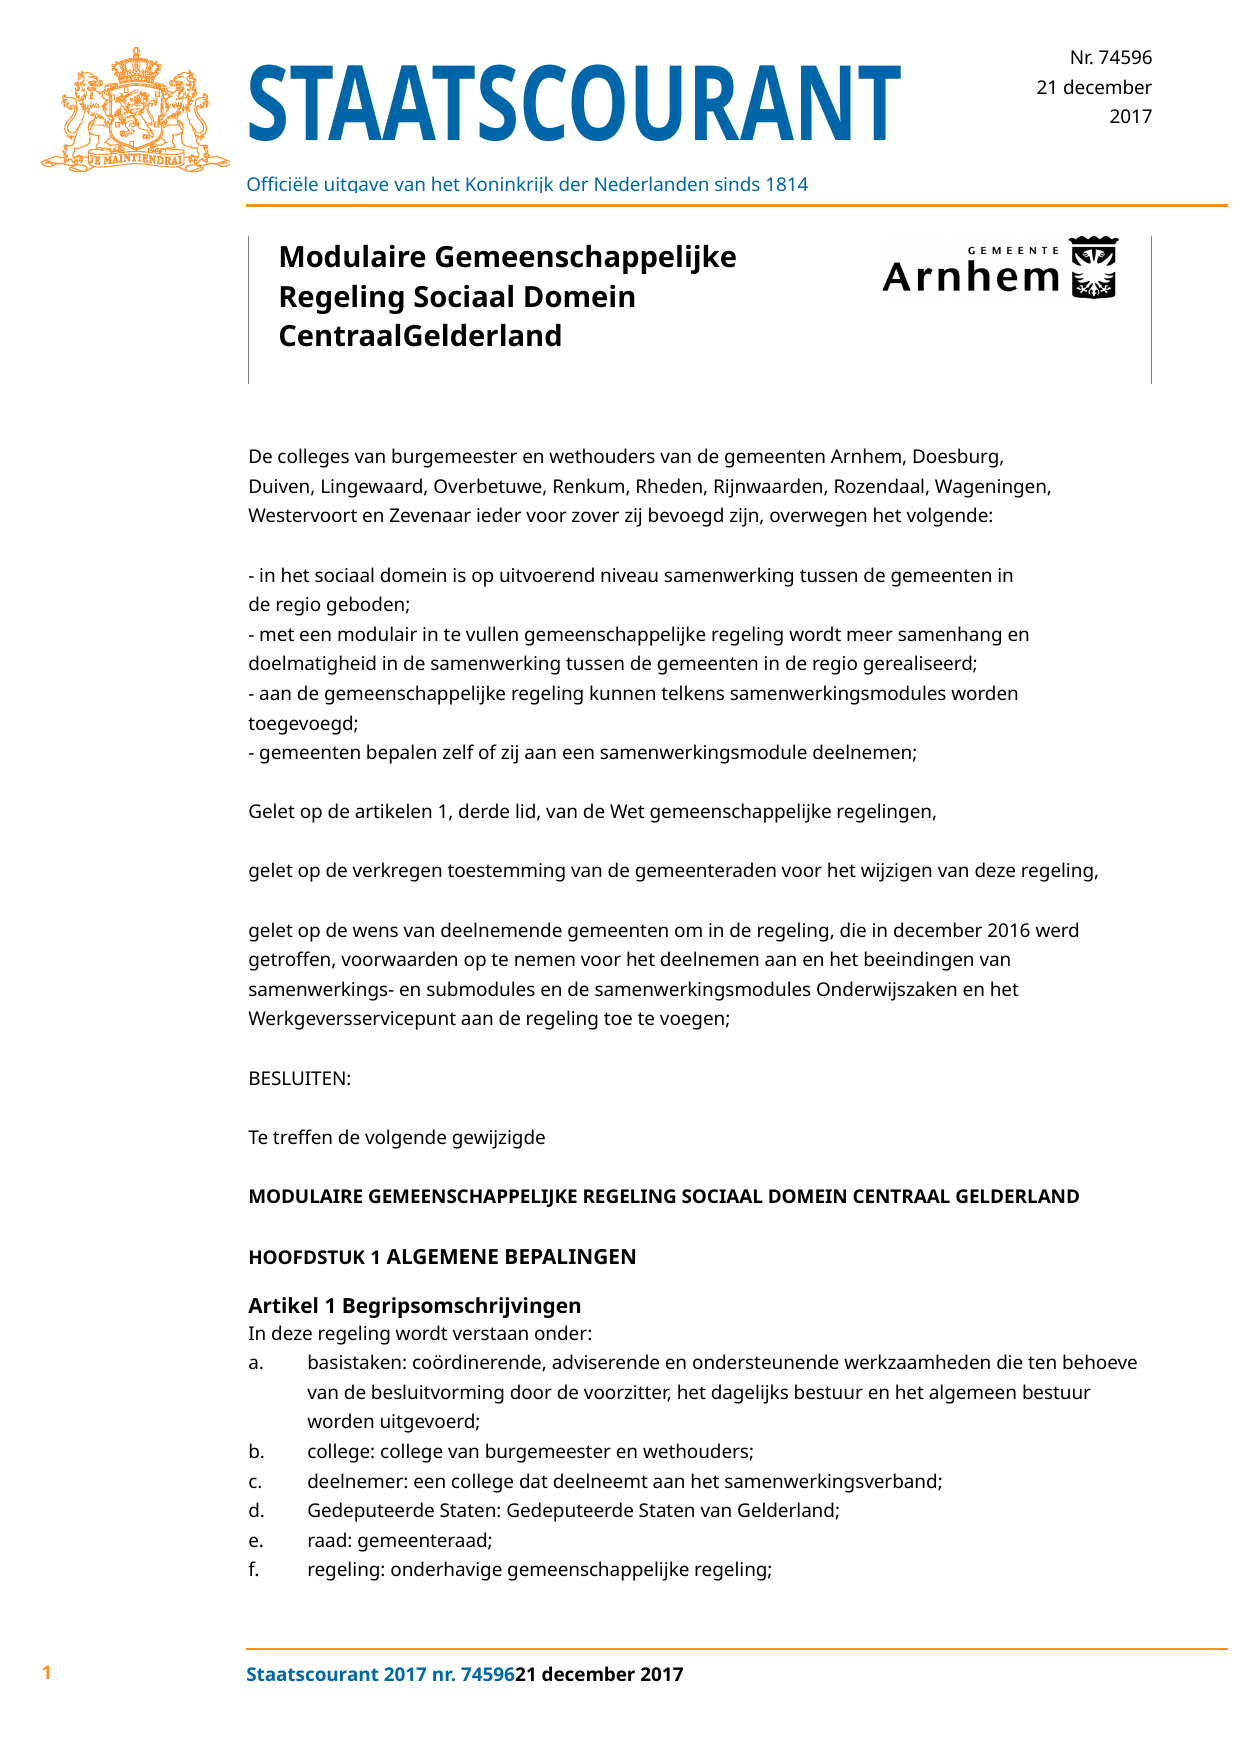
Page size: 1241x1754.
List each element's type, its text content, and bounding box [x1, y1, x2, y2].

list college: college van burgemeester en wethouders; [248, 1438, 1152, 1464]
text MODULAIRE GEMEENSCHAPPELIJKE REGELING SOCIAAL DOMEIN CENTRAAL GELDERLAND [248, 1183, 1152, 1209]
text - aan de gemeenschappelijke regeling kunnen telkens samenwerkingsmodules worden [248, 680, 1152, 706]
text - gemeenten bepalen zelf of zij aan een samenwerkingsmodule deelnemen; [248, 739, 1152, 765]
list Gedeputeerde Staten: Gedeputeerde Staten van Gelderland; [248, 1497, 1152, 1523]
text In deze regeling wordt verstaan onder: [248, 1320, 1152, 1346]
text - in het sociaal domein is op uitvoerend niveau samenwerking tussen de gemeenten in [248, 562, 1152, 588]
list raad: gemeenteraad; [248, 1527, 1152, 1553]
list basistaken: coördinerende, adviserende en ondersteunende werkzaamheden die ten behoeve van de besluitvorming door de voorzitter, het dagelijks bestuur en het algemeen bestuur worden uitgevoerd; [248, 1349, 1152, 1434]
text Gelet op de artikelen 1, derde lid, van de Wet gemeenschappelijke regelingen, [248, 798, 1152, 824]
text HOOFDSTUK 1 ALGEMENE BEPALINGEN [248, 1242, 1152, 1271]
table_header [850, 236, 1151, 384]
text De colleges van burgemeester en wethouders van de gemeenten Arnhem, Doesburg, [248, 443, 1152, 469]
table_header Modulaire Gemeenschappelijke Regeling Sociaal Domein CentraalGelderland [249, 236, 850, 384]
picture [882, 236, 1119, 299]
text gelet op de wens van deelnemende gemeenten om in de regeling, die in december 2016 werd getroffen, voorwaarden op te nemen voor het deelnemen aan en het beeindingen van samenwerkings- en submodules en de samenwerkingsmodules Onderwijszaken en het Werkgeversservicepunt aan de regeling toe te voegen; [248, 917, 1152, 1031]
text BESLUITEN: [248, 1065, 1152, 1091]
text - met een modulair in te vullen gemeenschappelijke regeling wordt meer samenhang en [248, 621, 1152, 647]
text toegevoegd; [248, 710, 1152, 736]
list deelnemer: een college dat deelneemt aan het samenwerkingsverband; [248, 1468, 1152, 1494]
text de regio geboden; [248, 591, 1152, 617]
text doelmatigheid in de samenwerking tussen de gemeenten in de regio gerealiseerd; [248, 651, 1152, 676]
list regeling: onderhavige gemeenschappelijke regeling; [248, 1557, 1152, 1582]
picture [41, 47, 231, 172]
text Te treffen de volgende gewijzigde [248, 1124, 1152, 1150]
text Duiven, Lingewaard, Overbetuwe, Renkum, Rheden, Rijnwaarden, Rozendaal, Wageningen, Westervoort en Zevenaar ieder voor zover zij bevoegd zijn, overwegen het volgende: [248, 473, 1152, 528]
text Artikel 1 Begripsomschrijvingen [248, 1292, 1152, 1320]
text gelet op de verkregen toestemming van de gemeenteraden voor het wijzigen van deze regeling, [248, 858, 1152, 883]
